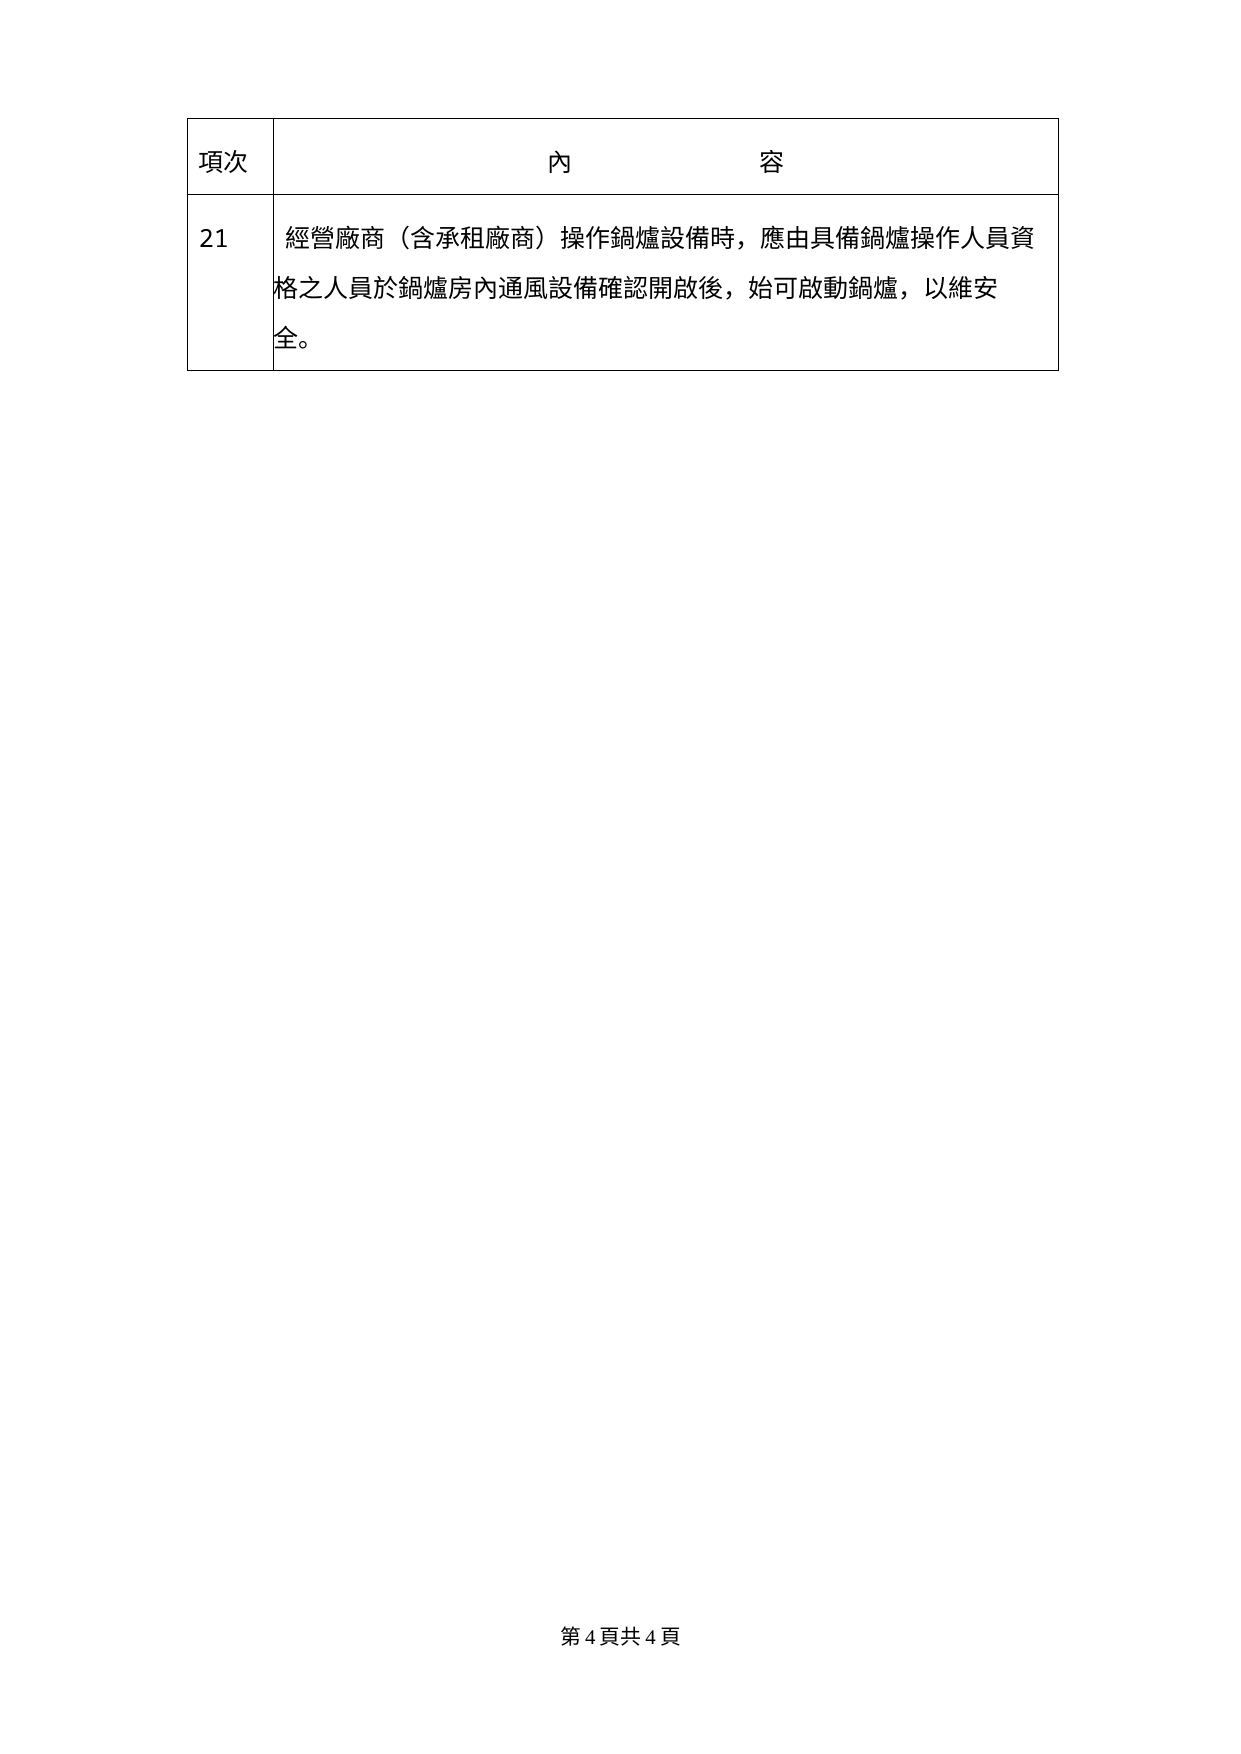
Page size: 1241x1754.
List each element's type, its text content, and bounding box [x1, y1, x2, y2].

table_cell 21 [188, 195, 273, 370]
table_header 項次 [188, 119, 273, 194]
table_header 內 容 [274, 119, 1058, 194]
table_cell 經營廠商（含承租廠商）操作鍋爐設備時，應由具備鍋爐操作人員資格之人員於鍋爐房內通風設備確認開啟後，始可啟動鍋爐，以維安全。 [274, 195, 1058, 370]
